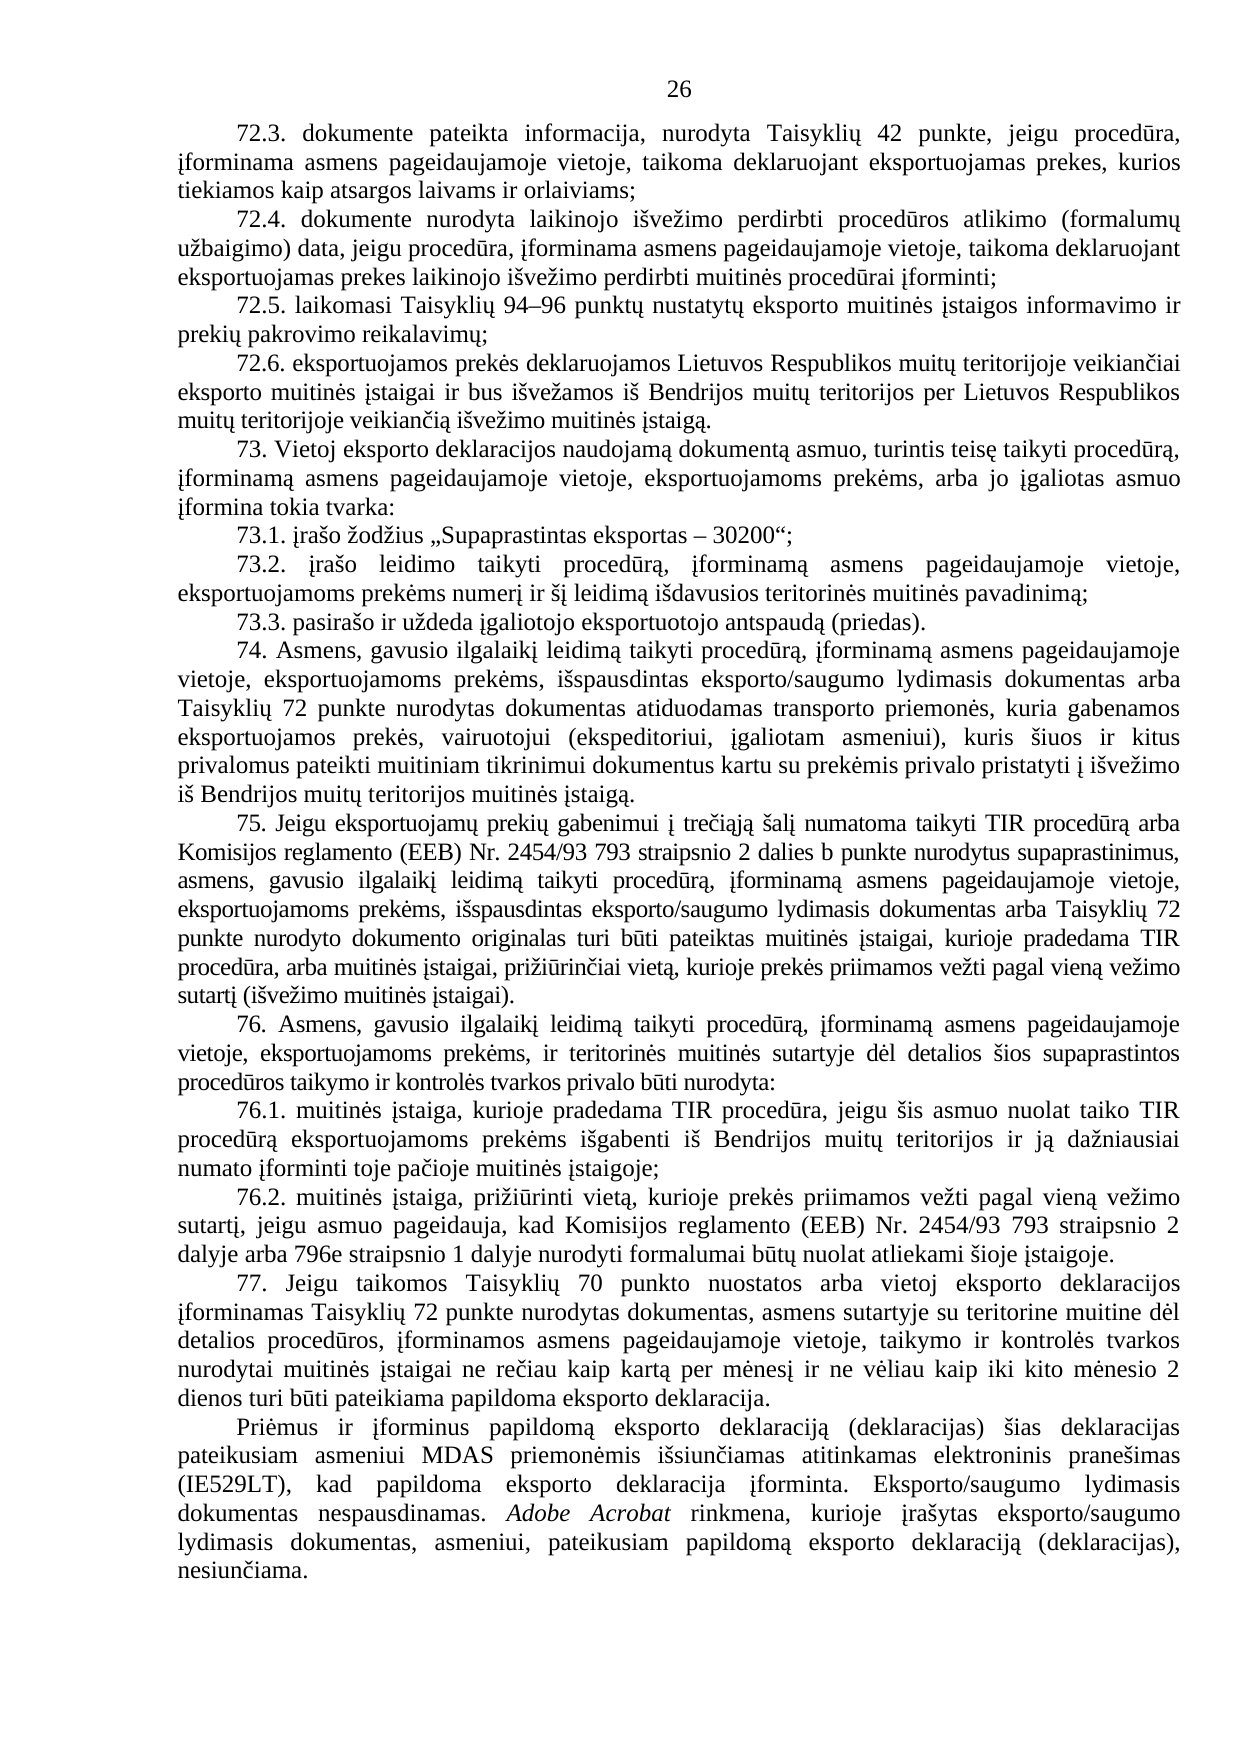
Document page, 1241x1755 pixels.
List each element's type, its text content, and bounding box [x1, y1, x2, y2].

text 72.4. dokumente nurodyta laikinojo išvežimo perdirbti procedūros atlikimo (formalumų užbaigimo) data, jeigu procedūra, įforminama asmens pageidaujamoje vietoje, taikoma deklaruojant eksportuojamas prekes laikinojo išvežimo perdirbti muitinės procedūrai įforminti; [177, 204, 1181, 291]
text 76. Asmens, gavusio ilgalaikį leidimą taikyti procedūrą, įforminamą asmens pageidaujamoje vietoje, eksportuojamoms prekėms, ir teritorinės muitinės sutartyje dėl detalios šios supaprastintos procedūros taikymo ir kontrolės tvarkos privalo būti nurodyta: [177, 1009, 1181, 1096]
text 72.5. laikomasi Taisyklių 94–96 punktų nustatytų eksporto muitinės įstaigos informavimo ir prekių pakrovimo reikalavimų; [177, 291, 1181, 348]
text 73.2. įrašo leidimo taikyti procedūrą, įforminamą asmens pageidaujamoje vietoje, eksportuojamoms prekėms numerį ir šį leidimą išdavusios teritorinės muitinės pavadinimą; [177, 549, 1181, 607]
text 72.3. dokumente pateikta informacija, nurodyta Taisyklių 42 punkte, jeigu procedūra, įforminama asmens pageidaujamoje vietoje, taikoma deklaruojant eksportuojamas prekes, kurios tiekiamos kaip atsargos laivams ir orlaiviams; [177, 118, 1181, 204]
text 75. Jeigu eksportuojamų prekių gabenimui į trečiąją šalį numatoma taikyti TIR procedūrą arba Komisijos reglamento (EEB) Nr. 2454/93 793 straipsnio 2 dalies b punkte nurodytus supaprastinimus, asmens, gavusio ilgalaikį leidimą taikyti procedūrą, įforminamą asmens pageidaujamoje vietoje, eksportuojamoms prekėms, išspausdintas eksporto/saugumo lydimasis dokumentas arba Taisyklių 72 punkte nurodyto dokumento originalas turi būti pateiktas muitinės įstaigai, kurioje pradedama TIR procedūra, arba muitinės įstaigai, prižiūrinčiai vietą, kurioje prekės priimamos vežti pagal vieną vežimo sutartį (išvežimo muitinės įstaigai). [177, 808, 1181, 1009]
text 76.1. muitinės įstaiga, kurioje pradedama TIR procedūra, jeigu šis asmuo nuolat taiko TIR procedūrą eksportuojamoms prekėms išgabenti iš Bendrijos muitų teritorijos ir ją dažniausiai numato įforminti toje pačioje muitinės įstaigoje; [177, 1096, 1181, 1182]
text 74. Asmens, gavusio ilgalaikį leidimą taikyti procedūrą, įforminamą asmens pageidaujamoje vietoje, eksportuojamoms prekėms, išspausdintas eksporto/saugumo lydimasis dokumentas arba Taisyklių 72 punkte nurodytas dokumentas atiduodamas transporto priemonės, kuria gabenamos eksportuojamos prekės, vairuotojui (ekspeditoriui, įgaliotam asmeniui), kuris šiuos ir kitus privalomus pateikti muitiniam tikrinimui dokumentus kartu su prekėmis privalo pristatyti į išvežimo iš Bendrijos muitų teritorijos muitinės įstaigą. [177, 636, 1181, 808]
text 72.6. eksportuojamos prekės deklaruojamos Lietuvos Respublikos muitų teritorijoje veikiančiai eksporto muitinės įstaigai ir bus išvežamos iš Bendrijos muitų teritorijos per Lietuvos Respublikos muitų teritorijoje veikiančią išvežimo muitinės įstaigą. [177, 348, 1181, 434]
text 73.1. įrašo žodžius „Supaprastintas eksportas – 30200“; [177, 521, 1181, 549]
text 73. Vietoj eksporto deklaracijos naudojamą dokumentą asmuo, turintis teisę taikyti procedūrą, įforminamą asmens pageidaujamoje vietoje, eksportuojamoms prekėms, arba jo įgaliotas asmuo įformina tokia tvarka: [177, 434, 1181, 521]
text 76.2. muitinės įstaiga, prižiūrinti vietą, kurioje prekės priimamos vežti pagal vieną vežimo sutartį, jeigu asmuo pageidauja, kad Komisijos reglamento (EEB) Nr. 2454/93 793 straipsnio 2 dalyje arba 796e straipsnio 1 dalyje nurodyti formalumai būtų nuolat atliekami šioje įstaigoje. [177, 1182, 1181, 1268]
text Priėmus ir įforminus papildomą eksporto deklaraciją (deklaracijas) šias deklaracijas pateikusiam asmeniui MDAS priemonėmis išsiunčiamas atitinkamas elektroninis pranešimas (IE529LT), kad papildoma eksporto deklaracija įforminta. Eksporto/saugumo lydimasis dokumentas nespausdinamas. Adobe Acrobat rinkmena, kurioje įrašytas eksporto/saugumo lydimasis dokumentas, asmeniui, pateikusiam papildomą eksporto deklaraciją (deklaracijas), nesiunčiama. [177, 1412, 1181, 1584]
text 73.3. pasirašo ir uždeda įgaliotojo eksportuotojo antspaudą (priedas). [177, 607, 1181, 636]
text 77. Jeigu taikomos Taisyklių 70 punkto nuostatos arba vietoj eksporto deklaracijos įforminamas Taisyklių 72 punkte nurodytas dokumentas, asmens sutartyje su teritorine muitine dėl detalios procedūros, įforminamos asmens pageidaujamoje vietoje, taikymo ir kontrolės tvarkos nurodytai muitinės įstaigai ne rečiau kaip kartą per mėnesį ir ne vėliau kaip iki kito mėnesio 2 dienos turi būti pateikiama papildoma eksporto deklaracija. [177, 1268, 1181, 1412]
